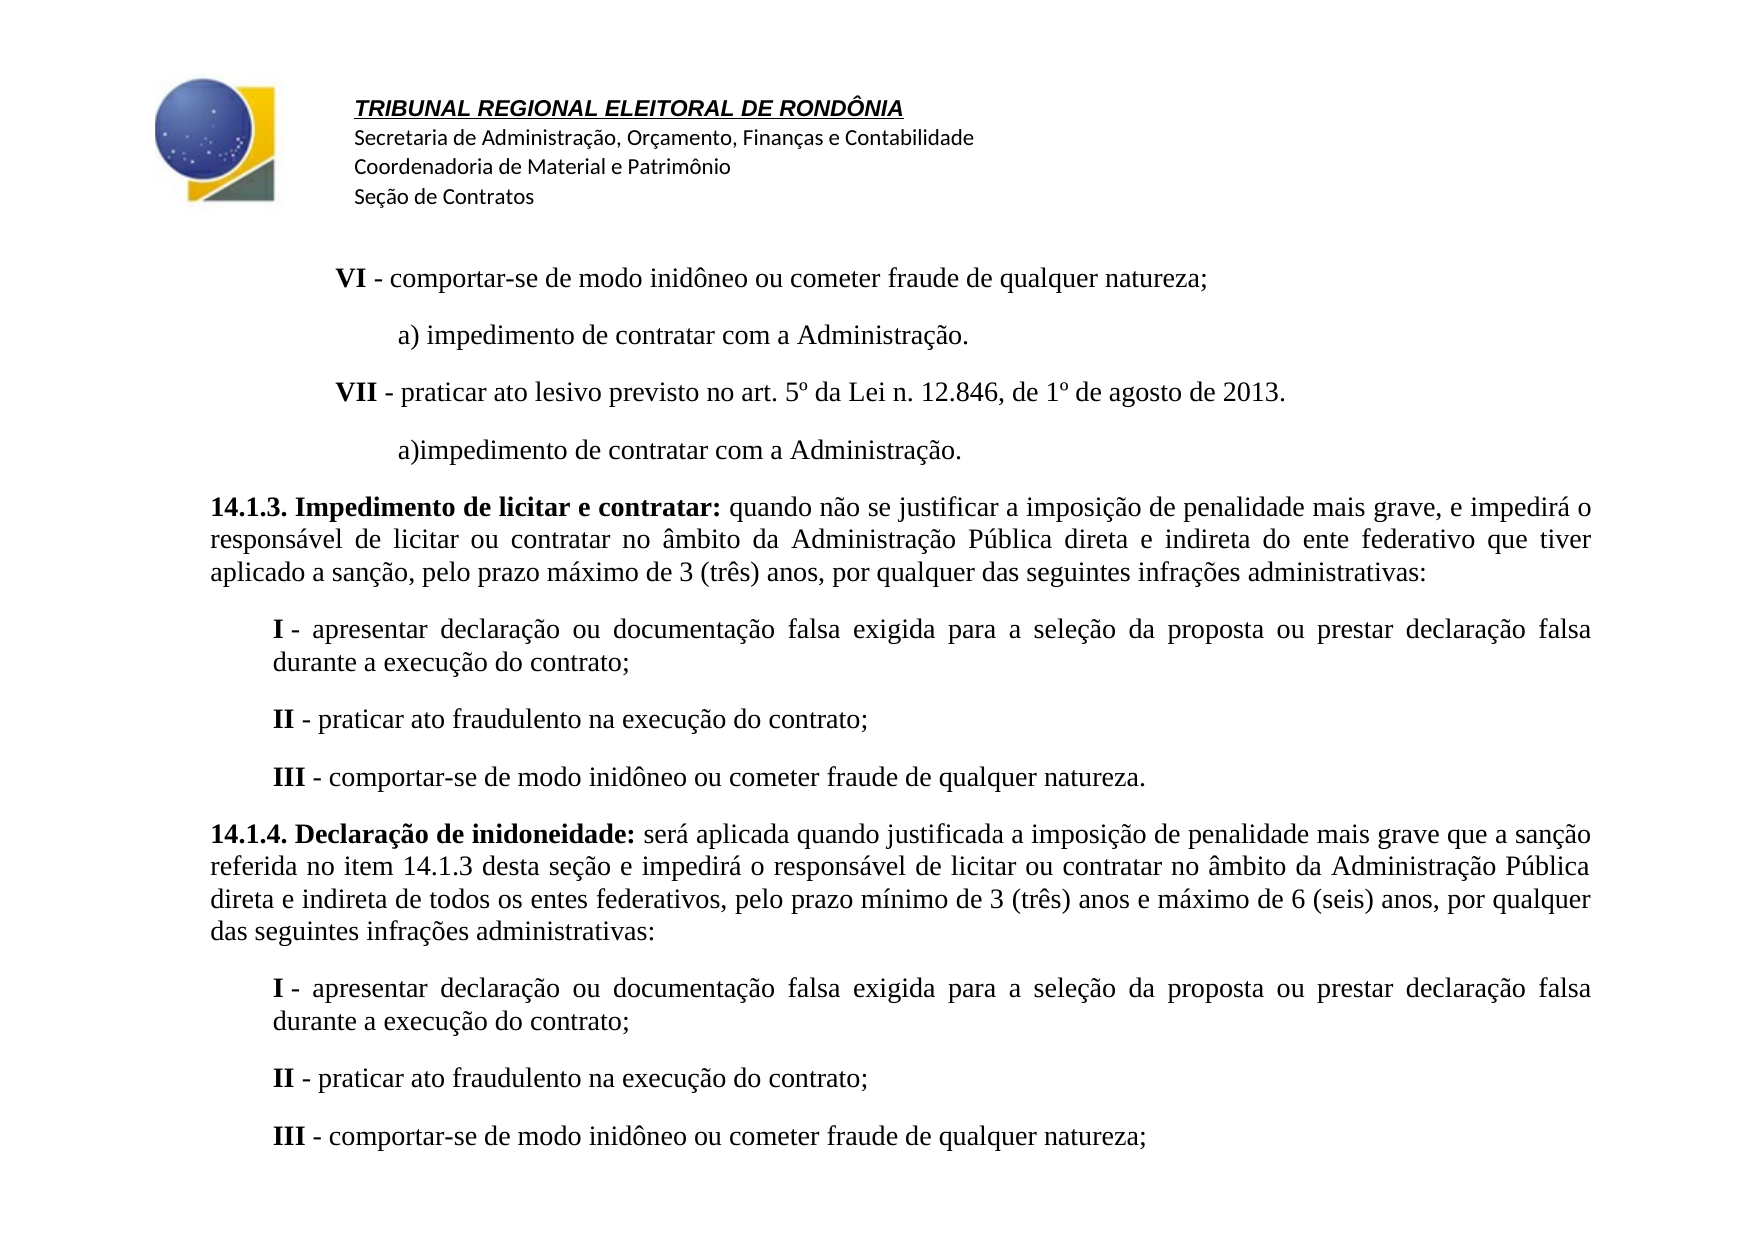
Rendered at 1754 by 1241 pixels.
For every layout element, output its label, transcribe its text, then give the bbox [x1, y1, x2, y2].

text II - praticar ato fraudulento na execução do contrato; [273, 702, 1594, 734]
text III - comportar-se de modo inidôneo ou cometer fraude de qualquer natureza. [273, 759, 1594, 792]
text VII - praticar ato lesivo previsto no art. 5º da Lei n. 12.846, de 1º de agosto de 2013. [335, 375, 1594, 408]
text 14.1.3. Impedimento de licitar e contratar: quando não se justificar a imposição de penalidade mais grave, e impedirá o responsável de licitar ou contratar no âmbito da Administração Pública direta e indireta do ente federativo que tiver aplicado a sanção, pelo prazo máximo de 3 (três) anos, por qualquer das seguintes infrações administrativas: [210, 490, 1594, 587]
text 14.1.4. Declaração de inidoneidade: será aplicada quando justificada a imposição de penalidade mais grave que a sanção referida no item 14.1.3 desta seção e impedirá o responsável de licitar ou contratar no âmbito da Administração Pública direta e indireta de todos os entes federativos, pelo prazo mínimo de 3 (três) anos e máximo de 6 (seis) anos, por qualquer das seguintes infrações administrativas: [210, 817, 1594, 947]
text a) impedimento de contratar com a Administração. [398, 318, 1594, 350]
text I - apresentar declaração ou documentação falsa exigida para a seleção da proposta ou prestar declaração falsa durante a execução do contrato; [273, 612, 1594, 677]
text VI - comportar-se de modo inidôneo ou cometer fraude de qualquer natureza; [335, 261, 1594, 293]
text III - comportar-se de modo inidôneo ou cometer fraude de qualquer natureza; [273, 1119, 1594, 1151]
text a)impedimento de contratar com a Administração. [398, 433, 1594, 465]
text I - apresentar declaração ou documentação falsa exigida para a seleção da proposta ou prestar declaração falsa durante a execução do contrato; [273, 972, 1594, 1036]
text II - praticar ato fraudulento na execução do contrato; [273, 1061, 1594, 1094]
